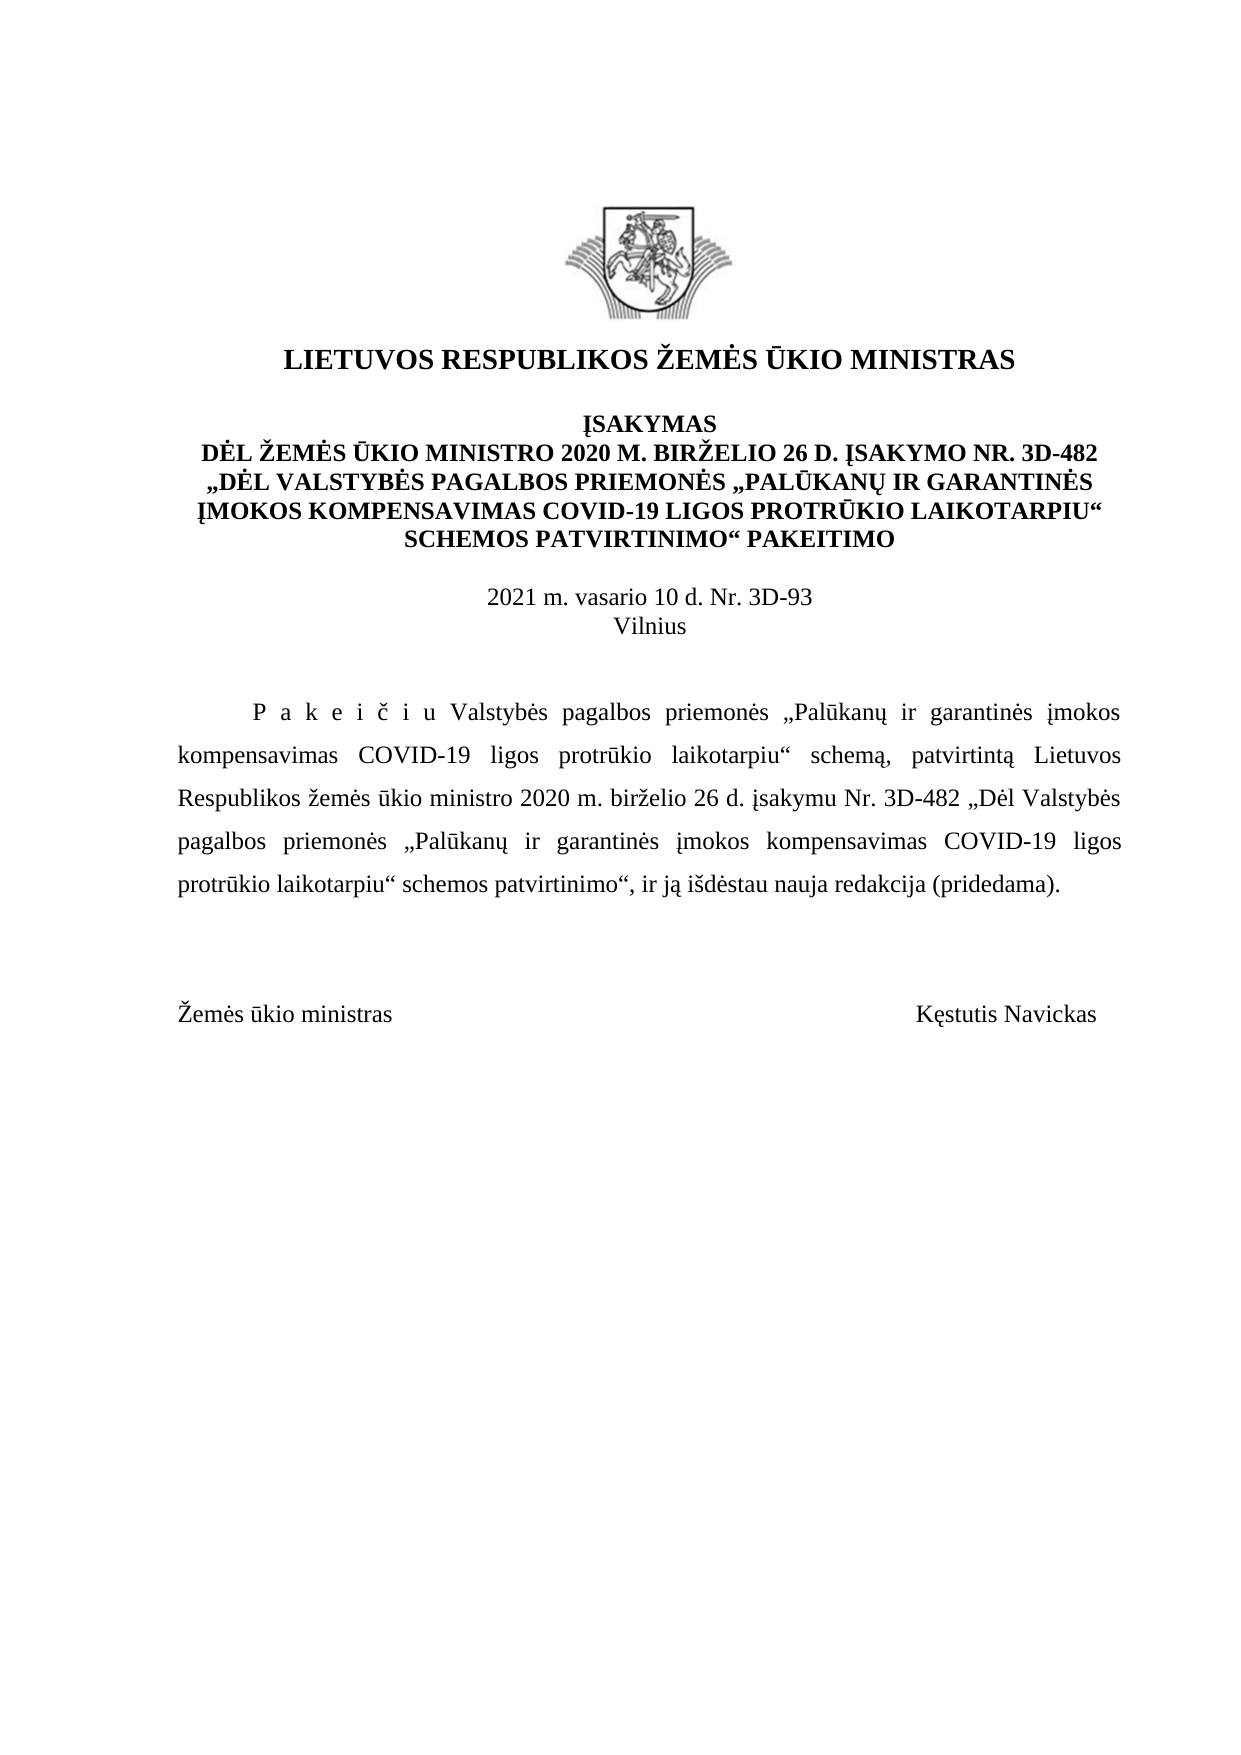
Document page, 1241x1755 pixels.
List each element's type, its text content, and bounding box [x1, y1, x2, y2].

text ĮSAKYMAS [177, 409, 1122, 438]
text 2021 m. vasario 10 d. Nr. 3D-93 [177, 582, 1122, 611]
text Vilnius [177, 611, 1122, 639]
text Žemės ūkio ministras Kęstutis Navickas [177, 999, 1122, 1028]
text DĖL ŽEMĖS ŪKIO MINISTRO 2020 M. BIRŽELIO 26 D. ĮSAKYMO NR. 3D-482 „DĖL VALSTYBĖS PAGALBOS PRIEMONĖS „PALŪKANŲ IR GARANTINĖS ĮMOKOS KOMPENSAVIMAS COVID-19 LIGOS PROTRŪKIO LAIKOTARPIU“ SCHEMOS PATVIRTINIMO“ PAKEITIMO [177, 438, 1122, 553]
text P a k e i č i u Valstybės pagalbos priemonės „Palūkanų ir garantinės įmokos kompensavimas COVID-19 ligos protrūkio laikotarpiu“ schemą, patvirtintą Lietuvos Respublikos žemės ūkio ministro 2020 m. birželio 26 d. įsakymu Nr. 3D-482 „Dėl Valstybės pagalbos priemonės „Palūkanų ir garantinės įmokos kompensavimas COVID-19 ligos protrūkio laikotarpiu“ schemos patvirtinimo“, ir ją išdėstau nauja redakcija (pridedama). [177, 697, 1122, 898]
text LIETUVOS RESPUBLIKOS ŽEMĖS ŪKIO MINISTRAS [177, 342, 1122, 376]
